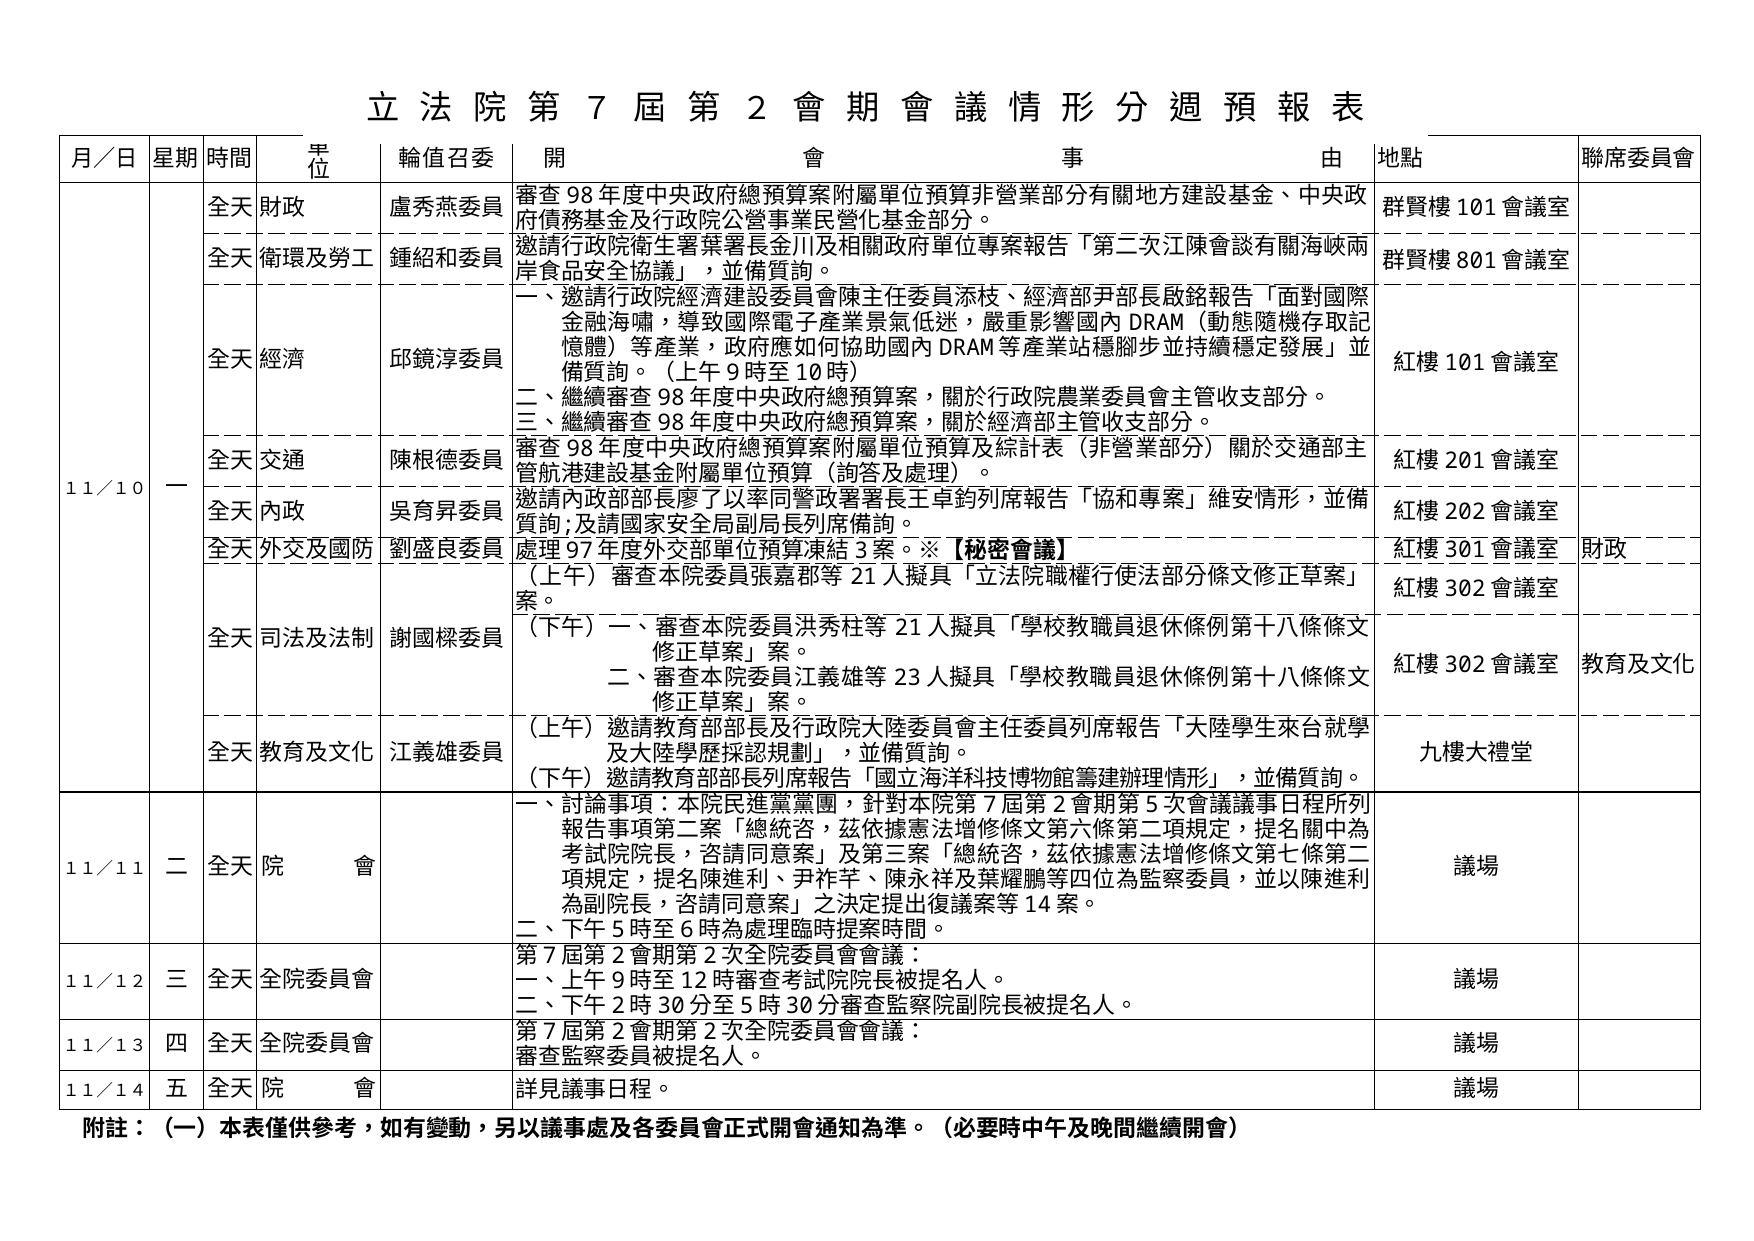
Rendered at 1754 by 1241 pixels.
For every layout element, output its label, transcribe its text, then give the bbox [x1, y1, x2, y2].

table_cell （上午）審查本院委員張嘉郡等21人擬具「立法院職權行使法部分條文修正草案」案。 [513, 563, 1374, 614]
table_cell 邀請行政院衛生署葉署長金川及相關政府單位專案報告「第二次江陳會談有關海峽兩岸食品安全協議」，並備質詢。 [513, 233, 1374, 284]
table_cell 三 [150, 944, 203, 1018]
table_cell （上午）邀請教育部部長及行政院大陸委員會主任委員列席報告「大陸學生來台就學及大陸學歷採認規劃」，並備質詢。 （下午）邀請教育部部長列席報告「國立海洋科技博物館籌建辦理情形」，並備質詢。 [513, 715, 1374, 791]
table_cell [1579, 233, 1700, 284]
table_cell １１／１０ [60, 183, 149, 791]
table_cell 議場 [1375, 1071, 1578, 1109]
table_cell [381, 1071, 512, 1109]
table_cell [1579, 486, 1700, 537]
table_cell １１／１２ [60, 944, 149, 1018]
table_header 輪值召委 [381, 144, 512, 182]
table_cell 紅樓202會議室 [1375, 486, 1578, 537]
table_cell 全天 [204, 715, 256, 791]
table_cell 紅樓302會議室 [1375, 614, 1578, 715]
table_cell 詳見議事日程。 [513, 1071, 1374, 1109]
table_cell 五 [150, 1071, 203, 1109]
table_header 時間 [204, 136, 256, 182]
table_cell [1579, 563, 1700, 614]
table_cell [381, 944, 512, 1018]
table_cell 全天 [204, 537, 256, 563]
table_cell 審查98年度中央政府總預算案附屬單位預算非營業部分有關地方建設基金、中央政府債務基金及行政院公營事業民營化基金部分。 [513, 183, 1374, 233]
table_cell [1579, 1020, 1700, 1069]
table_cell 財政 [257, 183, 380, 233]
table_cell 江義雄委員 [381, 715, 512, 791]
table_cell 全天 [204, 563, 256, 715]
table_cell 紅樓302會議室 [1375, 563, 1578, 614]
table_cell 謝國樑委員 [381, 563, 512, 715]
table_cell 教育及文化 [257, 715, 380, 791]
table_cell 全天 [204, 793, 256, 942]
table_header 單 位 [257, 136, 380, 182]
table_cell 全天 [204, 183, 256, 233]
table_cell 內政 [257, 486, 380, 537]
table_cell １１／１４ [60, 1071, 149, 1109]
table_header 開會事由 [513, 144, 1374, 182]
table_cell 全院委員會 [257, 1020, 380, 1069]
table_cell 紅樓101會議室 [1375, 284, 1578, 435]
table_cell 劉盛良委員 [381, 537, 512, 563]
table_cell 衛環及勞工 [257, 233, 380, 284]
table_cell 陳根德委員 [381, 435, 512, 486]
table_header 星期 [150, 136, 203, 182]
table_cell 一、邀請行政院經濟建設委員會陳主任委員添枝、經濟部尹部長啟銘報告「面對國際金融海嘯，導致國際電子產業景氣低迷，嚴重影響國內DRAM（動態隨機存取記憶體）等產業，政府應如何協助國內DRAM等產業站穩腳步並持續穩定發展」並備質詢。（上午9時至10時） 二、繼續審查98年度中央政府總預算案，關於行政院農業委員會主管收支部分。 三、繼續審查98年度中央政府總預算案，關於經濟部主管收支部分。 [513, 284, 1374, 435]
table_cell 司法及法制 [257, 563, 380, 715]
table_cell 全天 [204, 1020, 256, 1069]
table_cell 全天 [204, 944, 256, 1018]
table_cell 全院委員會 [257, 944, 380, 1018]
text 附註：（一）本表僅供參考，如有變動，另以議事處及各委員會正式開會通知為準。（必要時中午及晚間繼續開會） [59, 1110, 1695, 1143]
table_cell 二 [150, 793, 203, 942]
table_cell 群賢樓801會議室 [1375, 233, 1578, 284]
table_cell 交通 [257, 435, 380, 486]
table_cell 第7屆第2會期第2次全院委員會會議： 審查監察委員被提名人。 [513, 1020, 1374, 1069]
table_cell 九樓大禮堂 [1375, 715, 1578, 791]
table_cell [1579, 284, 1700, 435]
table_cell 議場 [1375, 793, 1578, 942]
table_cell １１／１１ [60, 793, 149, 942]
table_cell 院 會 [257, 1071, 380, 1109]
table_cell 處理97年度外交部單位預算凍結3案。※【秘密會議】 [513, 537, 1374, 563]
table_cell 經濟 [257, 284, 380, 435]
table_cell 全天 [204, 435, 256, 486]
table_cell [1579, 183, 1700, 233]
table_cell 紅樓301會議室 [1375, 537, 1578, 563]
table_cell 一 [150, 183, 203, 791]
table_cell 議場 [1375, 1020, 1578, 1069]
table_cell 吳育昇委員 [381, 486, 512, 537]
table_cell 財政 [1579, 537, 1700, 563]
table_cell 教育及文化 [1579, 614, 1700, 715]
table_cell 審查98年度中央政府總預算案附屬單位預算及綜計表（非營業部分）關於交通部主管航港建設基金附屬單位預算（詢答及處理）。 [513, 435, 1374, 486]
table_cell 四 [150, 1020, 203, 1069]
table_cell 邀請內政部部長廖了以率同警政署署長王卓鈞列席報告「協和專案」維安情形，並備質詢;及請國家安全局副局長列席備詢。 [513, 486, 1374, 537]
table_cell （下午）一、審查本院委員洪秀柱等21人擬具「學校教職員退休條例第十八條條文修正草案」案。 二、審查本院委員江義雄等23人擬具「學校教職員退休條例第十八條條文修正草案」案。 [513, 614, 1374, 715]
table_cell 外交及國防 [257, 537, 380, 563]
table_cell 院 會 [257, 793, 380, 942]
table_cell [1579, 1071, 1700, 1109]
table_cell 第7屆第2會期第2次全院委員會會議： 一、上午9時至12時審查考試院院長被提名人。 二、下午2時30分至5時30分審查監察院副院長被提名人。 [513, 944, 1374, 1018]
table_cell 全天 [204, 284, 256, 435]
table_cell [1579, 715, 1700, 791]
table_cell [1579, 944, 1700, 1018]
table_header 月／日 [60, 136, 149, 182]
table_cell 邱鏡淳委員 [381, 284, 512, 435]
table_cell 議場 [1375, 944, 1578, 1018]
table_cell 全天 [204, 233, 256, 284]
table_cell 盧秀燕委員 [381, 183, 512, 233]
table_cell [1579, 793, 1700, 942]
table_cell 全天 [204, 1071, 256, 1109]
text 立法院第７屆第２會期會議情形分週預報表 [318, 76, 1413, 131]
table_cell 群賢樓101會議室 [1375, 183, 1578, 233]
table_cell 全天 [204, 486, 256, 537]
table_cell 鍾紹和委員 [381, 233, 512, 284]
table_cell [381, 793, 512, 942]
table_cell [381, 1020, 512, 1069]
table_header 聯席委員會 [1579, 136, 1700, 182]
table_cell 一、討論事項：本院民進黨黨團，針對本院第7屆第2會期第5次會議議事日程所列報告事項第二案「總統咨，茲依據憲法增修條文第六條第二項規定，提名關中為考試院院長，咨請同意案」及第三案「總統咨，茲依據憲法增修條文第七條第二項規定，提名陳進利、尹祚芊、陳永祥及葉耀鵬等四位為監察委員，並以陳進利為副院長，咨請同意案」之決定提出復議案等14案。 二、下午5時至6時為處理臨時提案時間。 [513, 793, 1374, 942]
table_header 地點 [1375, 136, 1578, 182]
table_cell １１／１３ [60, 1020, 149, 1069]
table_cell 紅樓201會議室 [1375, 435, 1578, 486]
table_cell [1579, 435, 1700, 486]
